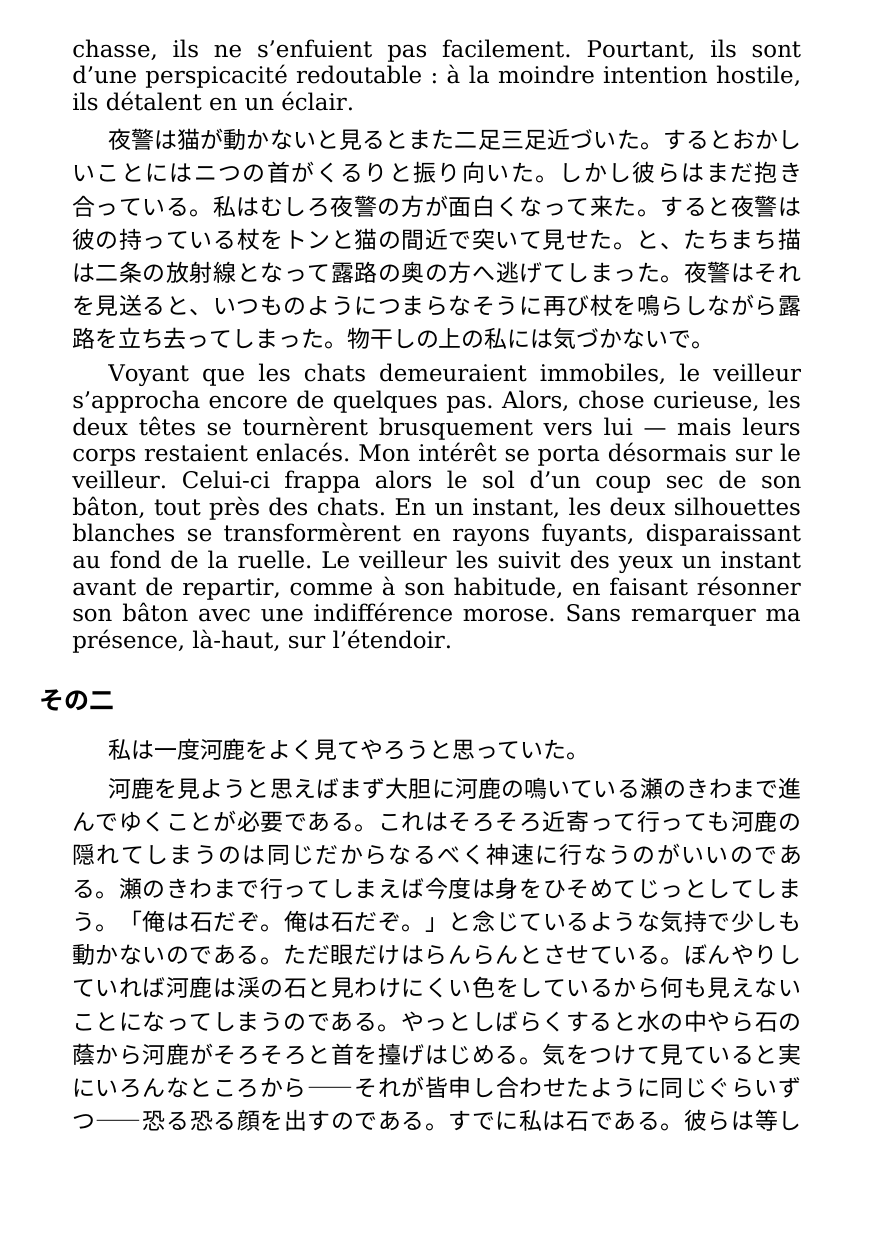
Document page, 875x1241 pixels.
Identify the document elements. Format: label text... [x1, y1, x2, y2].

text 夜警は猫が動かないと見るとまた二足三足近づいた。するとおかしいことにはニつの首がくるりと振り向いた。しかし彼らはまだ抱き合っている。私はむしろ夜警の方が面白くなって来た。すると夜警は彼の持っている杖をトンと猫の間近で突いて見せた。と、たちまち描は二条の放射線となって露路の奥の方へ逃げてしまった。夜警はそれを見送ると、いつものようにつまらなそうに再び杖を鳴らしながら露路を立ち去ってしまった。物干しの上の私には気づかないで。 [72, 122, 802, 354]
text Voyant que les chats demeuraient immobiles, le veilleur s’approcha encore de quelques pas. Alors, chose curieuse, les deux têtes se tournèrent brusquement vers lui — mais leurs corps restaient enlacés. Mon intérêt se porta désormais sur le veilleur. Celui-ci frappa alors le sol d’un coup sec de son bâton, tout près des chats. En un instant, les deux silhouettes blanches se transformèrent en rayons fuyants, disparaissant au fond de la ruelle. Le veilleur les suivit des yeux un instant avant de repartir, comme à son habitude, en faisant résonner son bâton avec une indifférence morose. Sans remarquer ma présence, là-haut, sur l’étendoir. [72, 361, 802, 654]
text chasse, ils ne s’enfuient pas facilement. Pourtant, ils sont d’une perspicacité redoutable : à la moindre intention hostile, ils détalent en un éclair. [72, 36, 802, 116]
subtitle その二 [36, 677, 838, 720]
text 河鹿を見ようと思えばまず大胆に河鹿の鳴いている瀬のきわまで進んでゆくことが必要である。これはそろそろ近寄って行っても河鹿の隠れてしまうのは同じだからなるべく神速に行なうのがいいのである。瀬のきわまで行ってしまえば今度は身をひそめてじっとしてしまう。「俺は石だぞ。俺は石だぞ。」と念じているような気持で少しも動かないのである。ただ眼だけはらんらんとさせている。ぼんやりしていれば河鹿は渓の石と見わけにくい色をしているから何も見えないことになってしまうのである。やっとしばらくすると水の中やら石の蔭から河鹿がそろそろと首を擡げはじめる。気をつけて見ていると実にいろんなところから――それが皆申し合わせたように同じぐらいずつ――恐る恐る顔を出すのである。すでに私は石である。彼らは等し [72, 771, 802, 1136]
text 私は一度河鹿をよく見てやろうと思っていた。 [72, 732, 802, 765]
